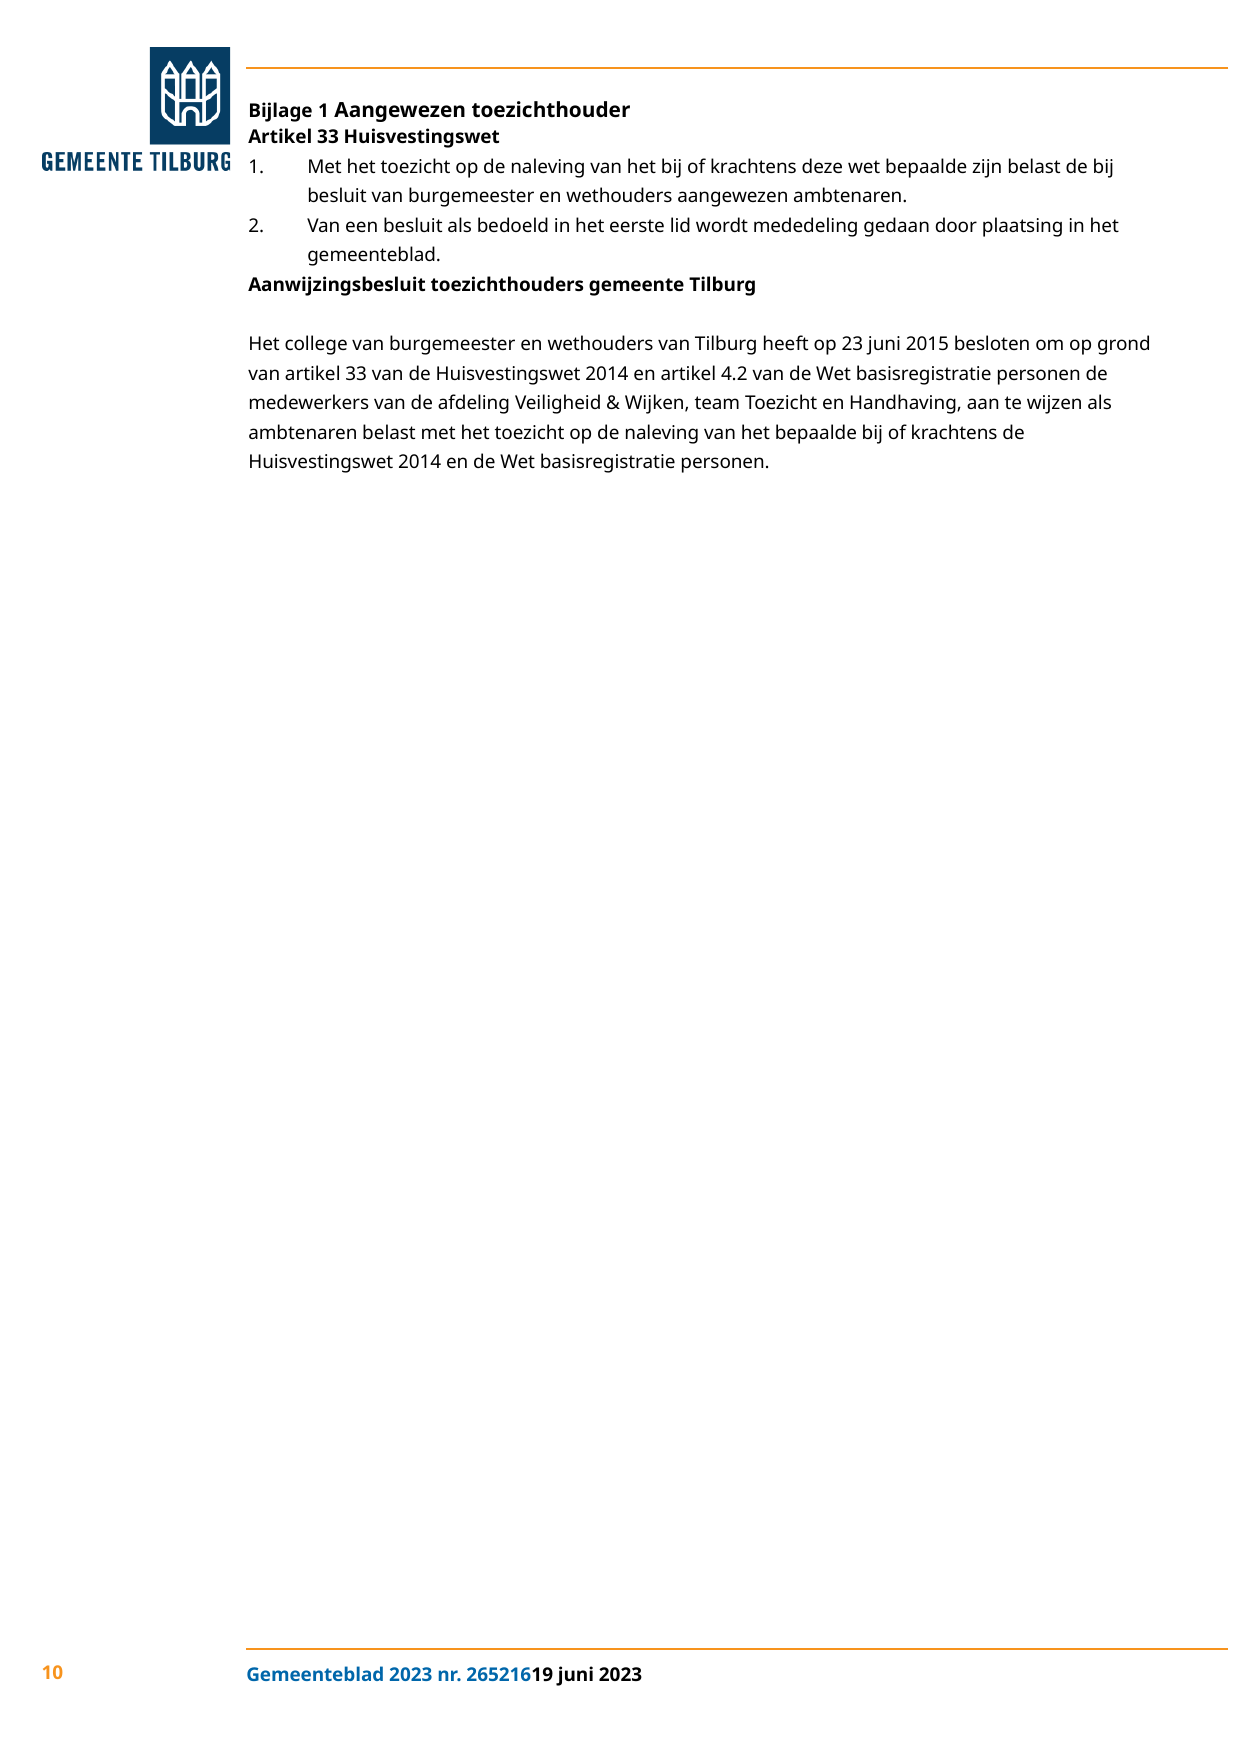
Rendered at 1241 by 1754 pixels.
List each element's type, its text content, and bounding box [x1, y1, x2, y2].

text Artikel 33 Huisvestingswet [248, 123, 1152, 149]
list Met het toezicht op de naleving van het bij of krachtens deze wet bepaalde zijn belast de bij besluit van burgemeester en wethouders aangewezen ambtenaren. [248, 153, 1152, 208]
picture [41, 47, 231, 172]
text Het college van burgemeester en wethouders van Tilburg heeft op 23 juni 2015 besloten om op grond van artikel 33 van de Huisvestingswet 2014 en artikel 4.2 van de Wet basisregistratie personen de medewerkers van de afdeling Veiligheid & Wijken, team Toezicht en Handhaving, aan te wijzen als ambtenaren belast met het toezicht op de naleving van het bepaalde bij of krachtens de Huisvestingswet 2014 en de Wet basisregistratie personen. [248, 330, 1152, 474]
list Van een besluit als bedoeld in het eerste lid wordt mededeling gedaan door plaatsing in het gemeenteblad. [248, 212, 1152, 267]
text Bijlage 1 Aangewezen toezichthouder [248, 95, 1152, 123]
text Aanwijzingsbesluit toezichthouders gemeente Tilburg [248, 271, 1152, 297]
